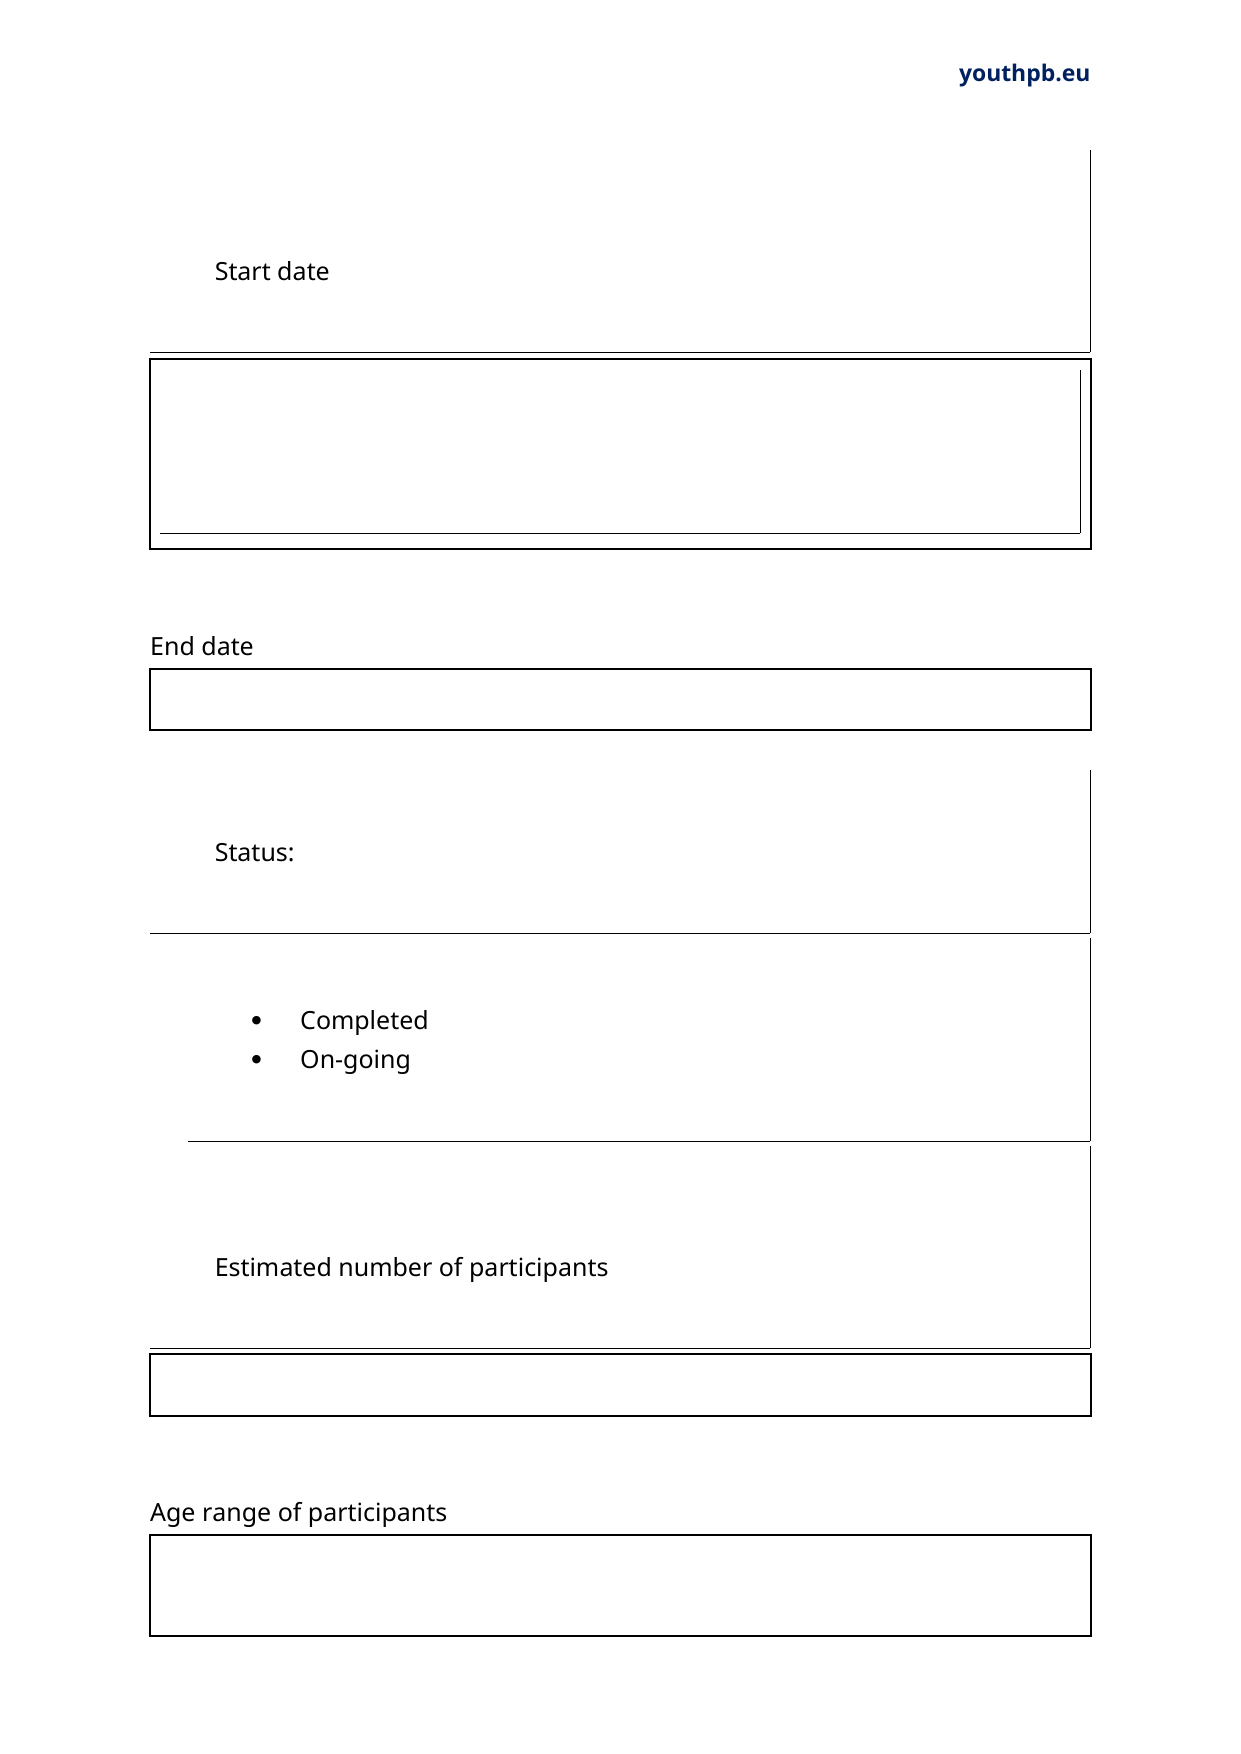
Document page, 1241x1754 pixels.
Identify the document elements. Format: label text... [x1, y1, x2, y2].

text Age range of participants [150, 1495, 1090, 1529]
list Completed [187, 938, 1090, 977]
text End date [150, 628, 1090, 662]
table_header [151, 360, 1090, 548]
text Status: [150, 770, 1090, 933]
table_header [151, 670, 1090, 729]
table_header [151, 1536, 1090, 1634]
table_header [151, 1355, 1090, 1414]
text Start date [150, 189, 1090, 352]
list On-going [187, 977, 1090, 1141]
text Estimated number of participants [150, 1185, 1090, 1348]
